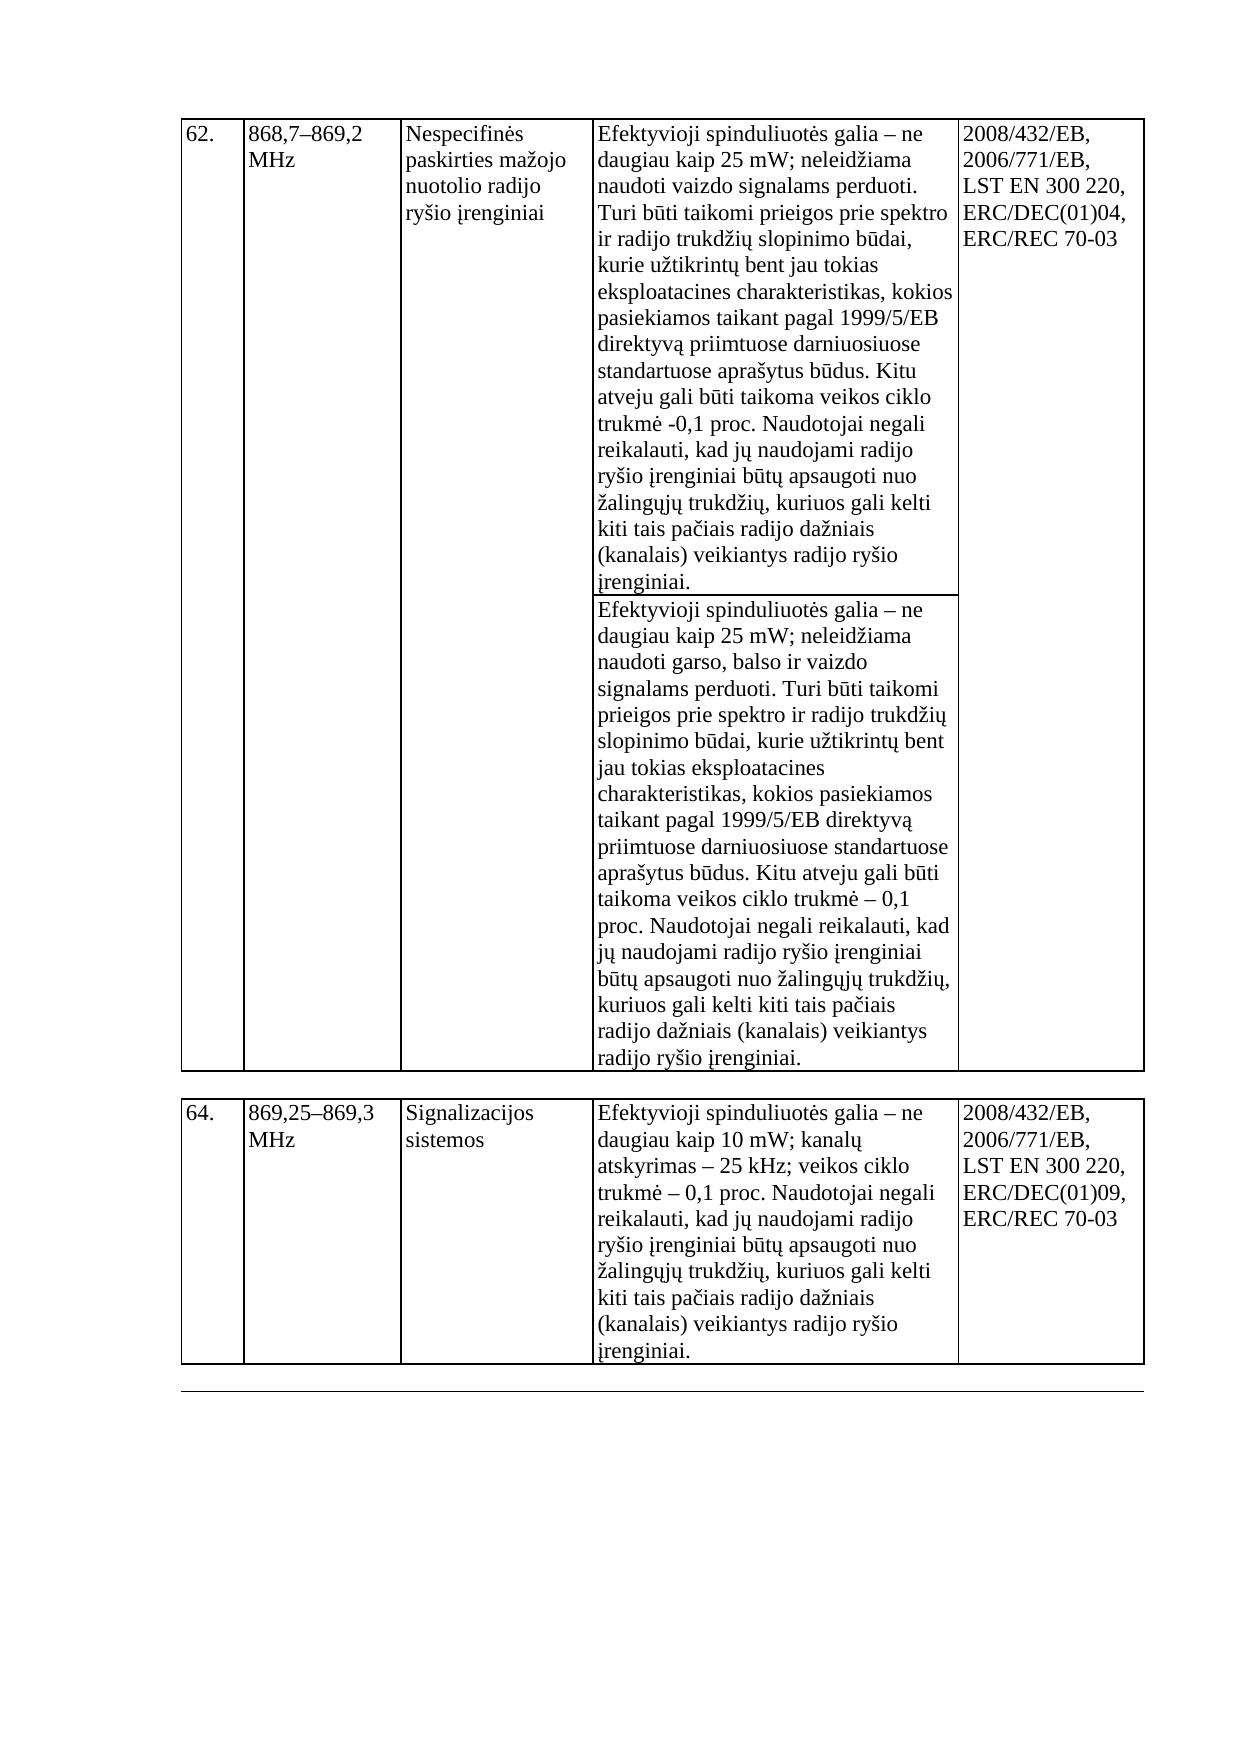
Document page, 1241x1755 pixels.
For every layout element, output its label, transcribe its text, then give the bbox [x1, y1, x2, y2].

table_cell 2008/432/EB, 2006/771/EB, LST EN 300 220, ERC/DEC(01)09, ERC/REC 70-03 [959, 1100, 1143, 1363]
table_cell [593, 1072, 958, 1098]
table_cell [959, 1072, 1144, 1098]
table_cell [244, 1365, 401, 1391]
table_cell Nespecifinės paskirties mažojo nuotolio radijo ryšio įrenginiai [402, 120, 592, 1070]
table_cell 869,25–869,3 MHz [245, 1100, 400, 1363]
table_cell Efektyvioji spinduliuotės galia – ne daugiau kaip 25 mW; neleidžiama naudoti vaizdo signalams perduoti. Turi būti taikomi prieigos prie spektro ir radijo trukdžių slopinimo būdai, kurie užtikrintų bent jau tokias eksploatacines charakteristikas, kokios pasiekiamos taikant pagal 1999/5/EB direktyvą priimtuose darniuosiuose standartuose aprašytus būdus. Kitu atveju gali būti taikoma veikos ciklo trukmė -0,1 proc. Naudotojai negali reikalauti, kad jų naudojami radijo ryšio įrenginiai būtų apsaugoti nuo žalingųjų trukdžių, kuriuos gali kelti kiti tais pačiais radijo dažniais (kanalais) veikiantys radijo ryšio įrenginiai. [594, 120, 958, 594]
table_cell [959, 1365, 1144, 1391]
table_cell Efektyvioji spinduliuotės galia – ne daugiau kaip 25 mW; neleidžiama naudoti garso, balso ir vaizdo signalams perduoti. Turi būti taikomi prieigos prie spektro ir radijo trukdžių slopinimo būdai, kurie užtikrintų bent jau tokias eksploatacines charakteristikas, kokios pasiekiamos taikant pagal 1999/5/EB direktyvą priimtuose darniuosiuose standartuose aprašytus būdus. Kitu atveju gali būti taikoma veikos ciklo trukmė – 0,1 proc. Naudotojai negali reikalauti, kad jų naudojami radijo ryšio įrenginiai būtų apsaugoti nuo žalingųjų trukdžių, kuriuos gali kelti kiti tais pačiais radijo dažniais (kanalais) veikiantys radijo ryšio įrenginiai. [594, 596, 958, 1070]
table_cell [244, 1072, 401, 1098]
table_cell [181, 1365, 244, 1391]
table_cell [401, 1072, 593, 1098]
table_cell Efektyvioji spinduliuotės galia – ne daugiau kaip 10 mW; kanalų atskyrimas – 25 kHz; veikos ciklo trukmė – 0,1 proc. Naudotojai negali reikalauti, kad jų naudojami radijo ryšio įrenginiai būtų apsaugoti nuo žalingųjų trukdžių, kuriuos gali kelti kiti tais pačiais radijo dažniais (kanalais) veikiantys radijo ryšio įrenginiai. [594, 1100, 958, 1363]
table_cell [181, 1072, 244, 1098]
table_cell [401, 1365, 593, 1391]
table_cell 62. [182, 120, 243, 1070]
table_cell 868,7–869,2 MHz [245, 120, 400, 1070]
table_cell [593, 1365, 958, 1391]
table_cell Signalizacijos sistemos [402, 1100, 592, 1363]
table_cell 64. [182, 1100, 243, 1363]
table_cell 2008/432/EB, 2006/771/EB, LST EN 300 220, ERC/DEC(01)04, ERC/REC 70-03 [959, 120, 1143, 1070]
